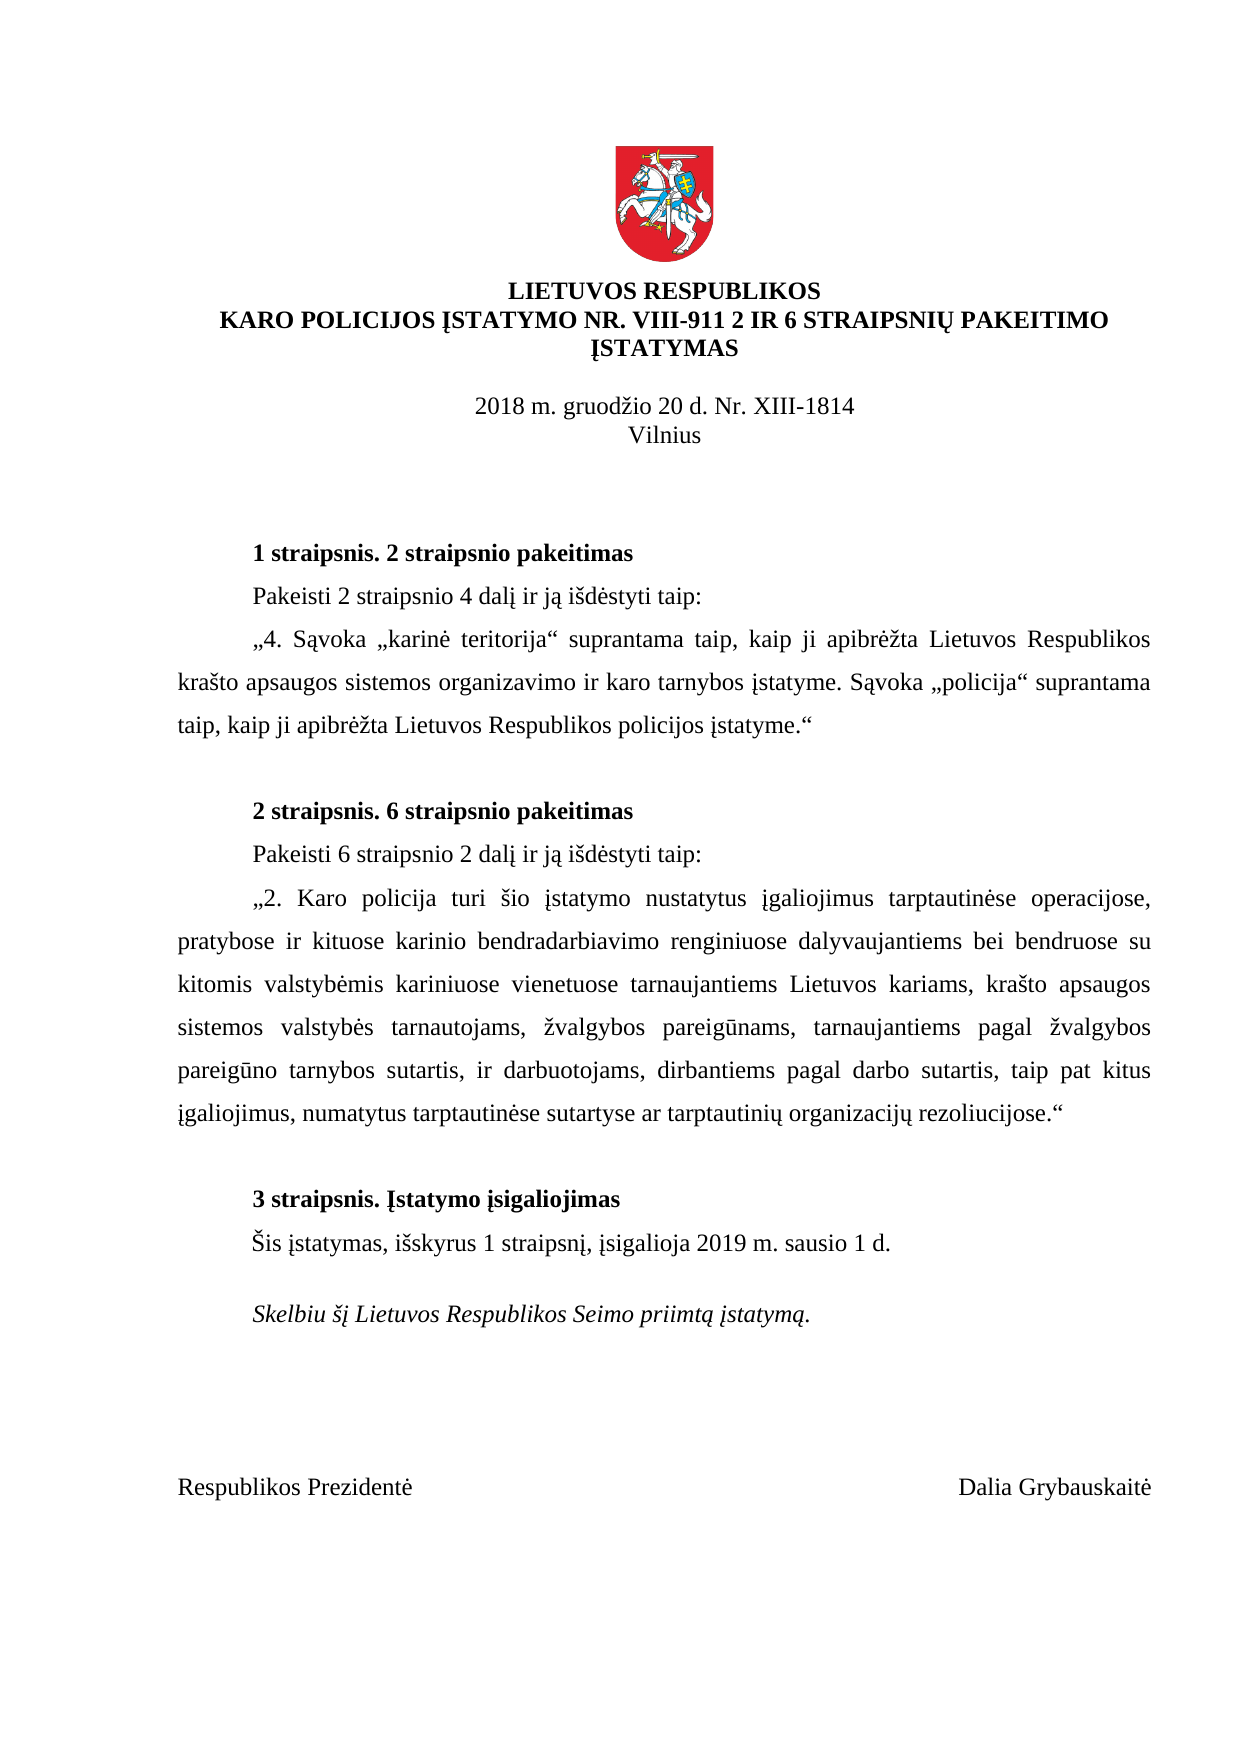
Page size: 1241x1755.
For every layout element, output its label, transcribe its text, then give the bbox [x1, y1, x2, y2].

text LIETUVOS RESPUBLIKOS [177, 276, 1152, 305]
text 3 straipsnis. Įstatymo įsigaliojimas [177, 1184, 1152, 1213]
text ĮSTATYMAS [177, 333, 1152, 362]
text 1 straipsnis. 2 straipsnio pakeitimas [177, 538, 1152, 566]
text Šis įstatymas, išskyrus 1 straipsnį, įsigalioja 2019 m. sausio 1 d. [177, 1228, 1152, 1256]
text KARO POLICIJOS ĮSTATYMO NR. VIII-911 2 IR 6 STRAIPSNIŲ PAKEITIMO [177, 305, 1152, 333]
text 2 straipsnis. 6 straipsnio pakeitimas [177, 796, 1152, 825]
text Pakeisti 6 straipsnio 2 dalį ir ją išdėstyti taip: [177, 839, 1152, 868]
text Respublikos Prezidentė Dalia Grybauskaitė [177, 1472, 1152, 1501]
text Skelbiu šį Lietuvos Respublikos Seimo priimtą įstatymą. [177, 1299, 1152, 1328]
text „4. Sąvoka „karinė teritorija“ suprantama taip, kaip ji apibrėžta Lietuvos Respublikos krašto apsaugos sistemos organizavimo ir karo tarnybos įstatyme. Sąvoka „policija“ suprantama taip, kaip ji apibrėžta Lietuvos Respublikos policijos įstatyme.“ [177, 624, 1152, 739]
text Pakeisti 2 straipsnio 4 dalį ir ją išdėstyti taip: [177, 581, 1152, 609]
text „2. Karo policija turi šio įstatymo nustatytus įgaliojimus tarptautinėse operacijose, pratybose ir kituose karinio bendradarbiavimo renginiuose dalyvaujantiems bei bendruose su kitomis valstybėmis kariniuose vienetuose tarnaujantiems Lietuvos kariams, krašto apsaugos sistemos valstybės tarnautojams, žvalgybos pareigūnams, tarnaujantiems pagal žvalgybos pareigūno tarnybos sutartis, ir darbuotojams, dirbantiems pagal darbo sutartis, taip pat kitus įgaliojimus, numatytus tarptautinėse sutartyse ar tarptautinių organizacijų rezoliucijose.“ [177, 883, 1152, 1127]
text Vilnius [177, 420, 1152, 448]
text 2018 m. gruodžio 20 d. Nr. XIII-1814 [177, 391, 1152, 420]
